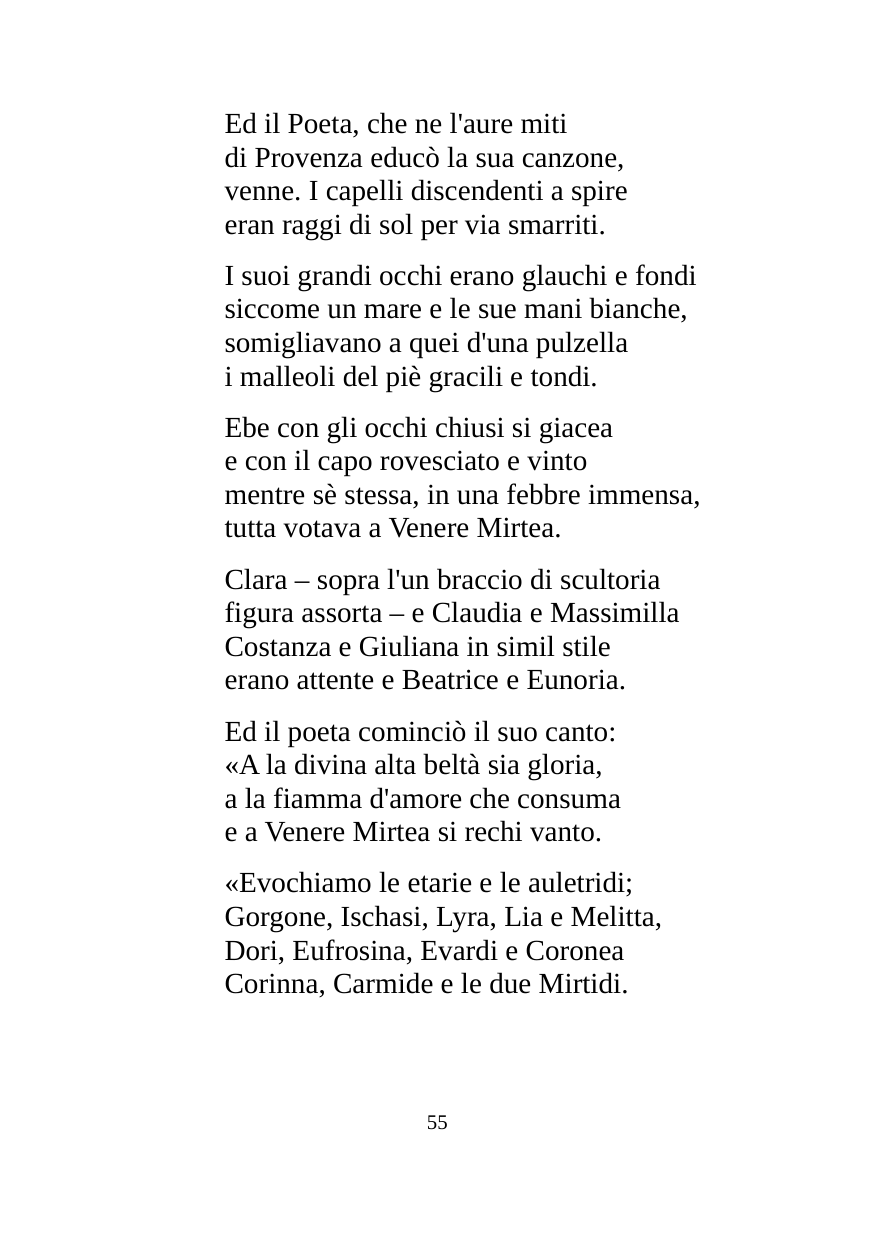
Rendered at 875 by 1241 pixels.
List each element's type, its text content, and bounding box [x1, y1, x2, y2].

text Ebe con gli occhi chiusi si giacea e con il capo rovesciato e vinto mentre sè stessa, in una febbre immensa, tutta votava a Venere Mirtea. [224, 410, 768, 544]
text I suoi grandi occhi erano glauchi e fondi siccome un mare e le sue mani bianche, somigliavano a quei d'una pulzella i malleoli del piè gracili e tondi. [224, 258, 768, 392]
text «Evochiamo le etarie e le auletridi; Gorgone, Ischasi, Lyra, Lia e Melitta, Dori, Eufrosina, Evardi e Coronea Corinna, Carmide e le due Mirtidi. [224, 866, 768, 1000]
text Clara – sopra l'un braccio di scultoria figura assorta – e Claudia e Massimilla Costanza e Giuliana in simil stile erano attente e Beatrice e Eunoria. [224, 562, 768, 696]
text Ed il poeta cominciò il suo canto: «A la divina alta beltà sia gloria, a la fiamma d'amore che consuma e a Venere Mirtea si rechi vanto. [224, 714, 768, 848]
text Ed il Poeta, che ne l'aure miti di Provenza educò la sua canzone, venne. I capelli discendenti a spire eran raggi di sol per via smarriti. [224, 106, 768, 240]
